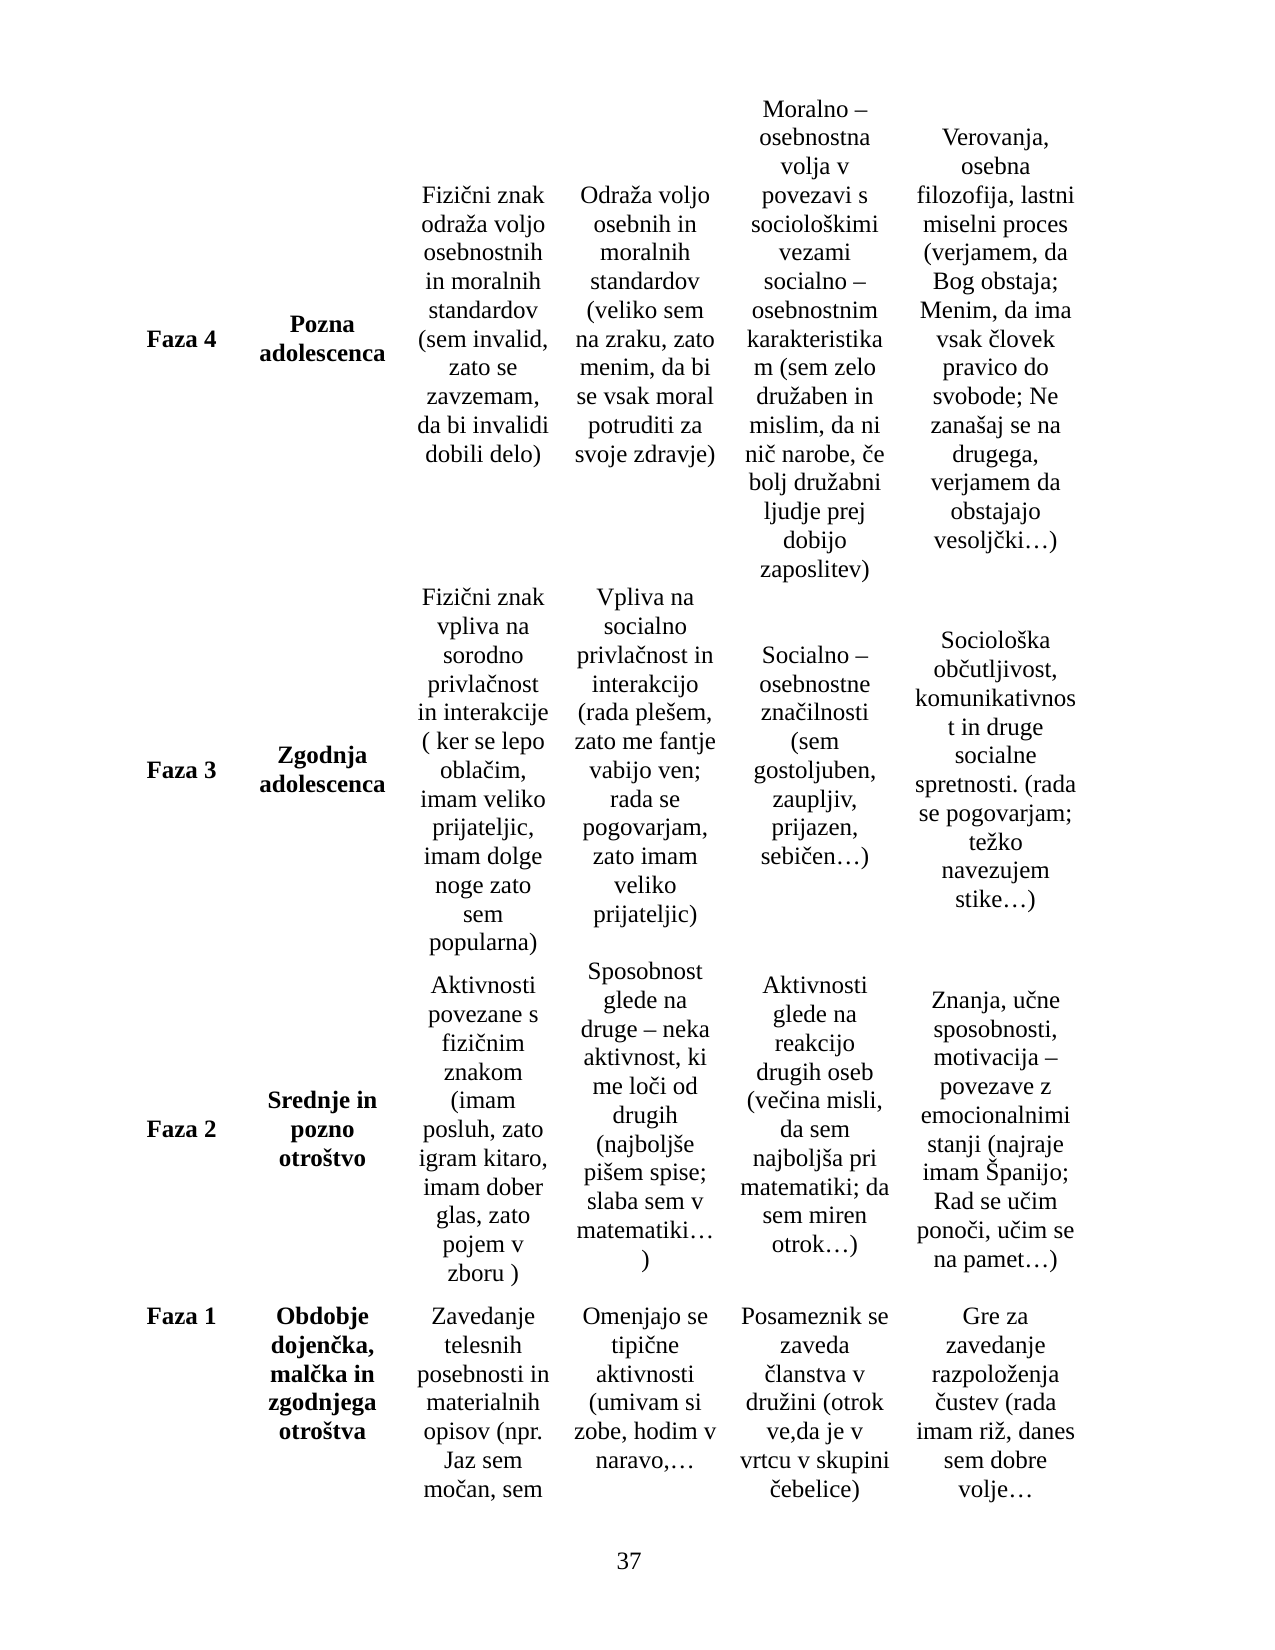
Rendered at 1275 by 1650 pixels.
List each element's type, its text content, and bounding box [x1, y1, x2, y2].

table_header Faza 4 [122, 94, 241, 582]
table_cell Znanja, učne sposobnosti, motivacija – povezave z emocionalnimi stanji (najraje imam Španijo; Rad se učim ponoči, učim se na pamet…) [902, 956, 1089, 1301]
table_cell Vpliva na socialno privlačnost in interakcijo (rada plešem, zato me fantje vabijo ven; rada se pogovarjam, zato imam veliko prijateljic) [563, 583, 727, 956]
table_header Moralno – osebnostna volja v povezavi s sociološkimi vezami socialno – osebnostnim karakteristikam (sem zelo družaben in mislim, da ni nič narobe, če bolj družabni ljudje prej dobijo zaposlitev) [728, 94, 902, 582]
table_header Pozna adolescenca [241, 94, 403, 582]
table_header Fizični znak odraža voljo osebnostnih in moralnih standardov (sem invalid, zato se zavzemam, da bi invalidi dobili delo) [404, 94, 563, 582]
table_cell Gre za zavedanje razpoloženja čustev (rada imam riž, danes sem dobre volje… [902, 1301, 1089, 1502]
table_cell Zavedanje telesnih posebnosti in materialnih opisov (npr. Jaz sem močan, sem [404, 1301, 563, 1502]
table_cell Srednje in pozno otroštvo [241, 956, 403, 1301]
table_cell Sociološka občutljivost, komunikativnost in druge socialne spretnosti. (rada se pogovarjam; težko navezujem stike…) [902, 583, 1089, 956]
table_header Odraža voljo osebnih in moralnih standardov (veliko sem na zraku, zato menim, da bi se vsak moral potruditi za svoje zdravje) [563, 94, 727, 582]
table_cell Aktivnosti povezane s fizičnim znakom (imam posluh, zato igram kitaro, imam dober glas, zato pojem v zboru ) [404, 956, 563, 1301]
table_cell Sposobnost glede na druge – neka aktivnost, ki me loči od drugih (najboljše pišem spise; slaba sem v matematiki…) [563, 956, 727, 1301]
table_cell Aktivnosti glede na reakcijo drugih oseb (večina misli, da sem najboljša pri matematiki; da sem miren otrok…) [728, 956, 902, 1301]
table_cell Faza 1 [122, 1301, 241, 1502]
table_cell Faza 2 [122, 956, 241, 1301]
table_cell Omenjajo se tipične aktivnosti (umivam si zobe, hodim v naravo,… [563, 1301, 727, 1502]
table_cell Fizični znak vpliva na sorodno privlačnost in interakcije ( ker se lepo oblačim, imam veliko prijateljic, imam dolge noge zato sem popularna) [404, 583, 563, 956]
table_cell Posameznik se zaveda članstva v družini (otrok ve,da je v vrtcu v skupini čebelice) [728, 1301, 902, 1502]
table_cell Socialno – osebnostne značilnosti (sem gostoljuben, zaupljiv, prijazen, sebičen…) [728, 583, 902, 956]
table_cell Faza 3 [122, 583, 241, 956]
table_cell Obdobje dojenčka, malčka in zgodnjega otroštva [241, 1301, 403, 1502]
table_header Verovanja, osebna filozofija, lastni miselni proces (verjamem, da Bog obstaja; Menim, da ima vsak človek pravico do svobode; Ne zanašaj se na drugega, verjamem da obstajajo vesoljčki…) [902, 94, 1089, 582]
table_cell Zgodnja adolescenca [241, 583, 403, 956]
